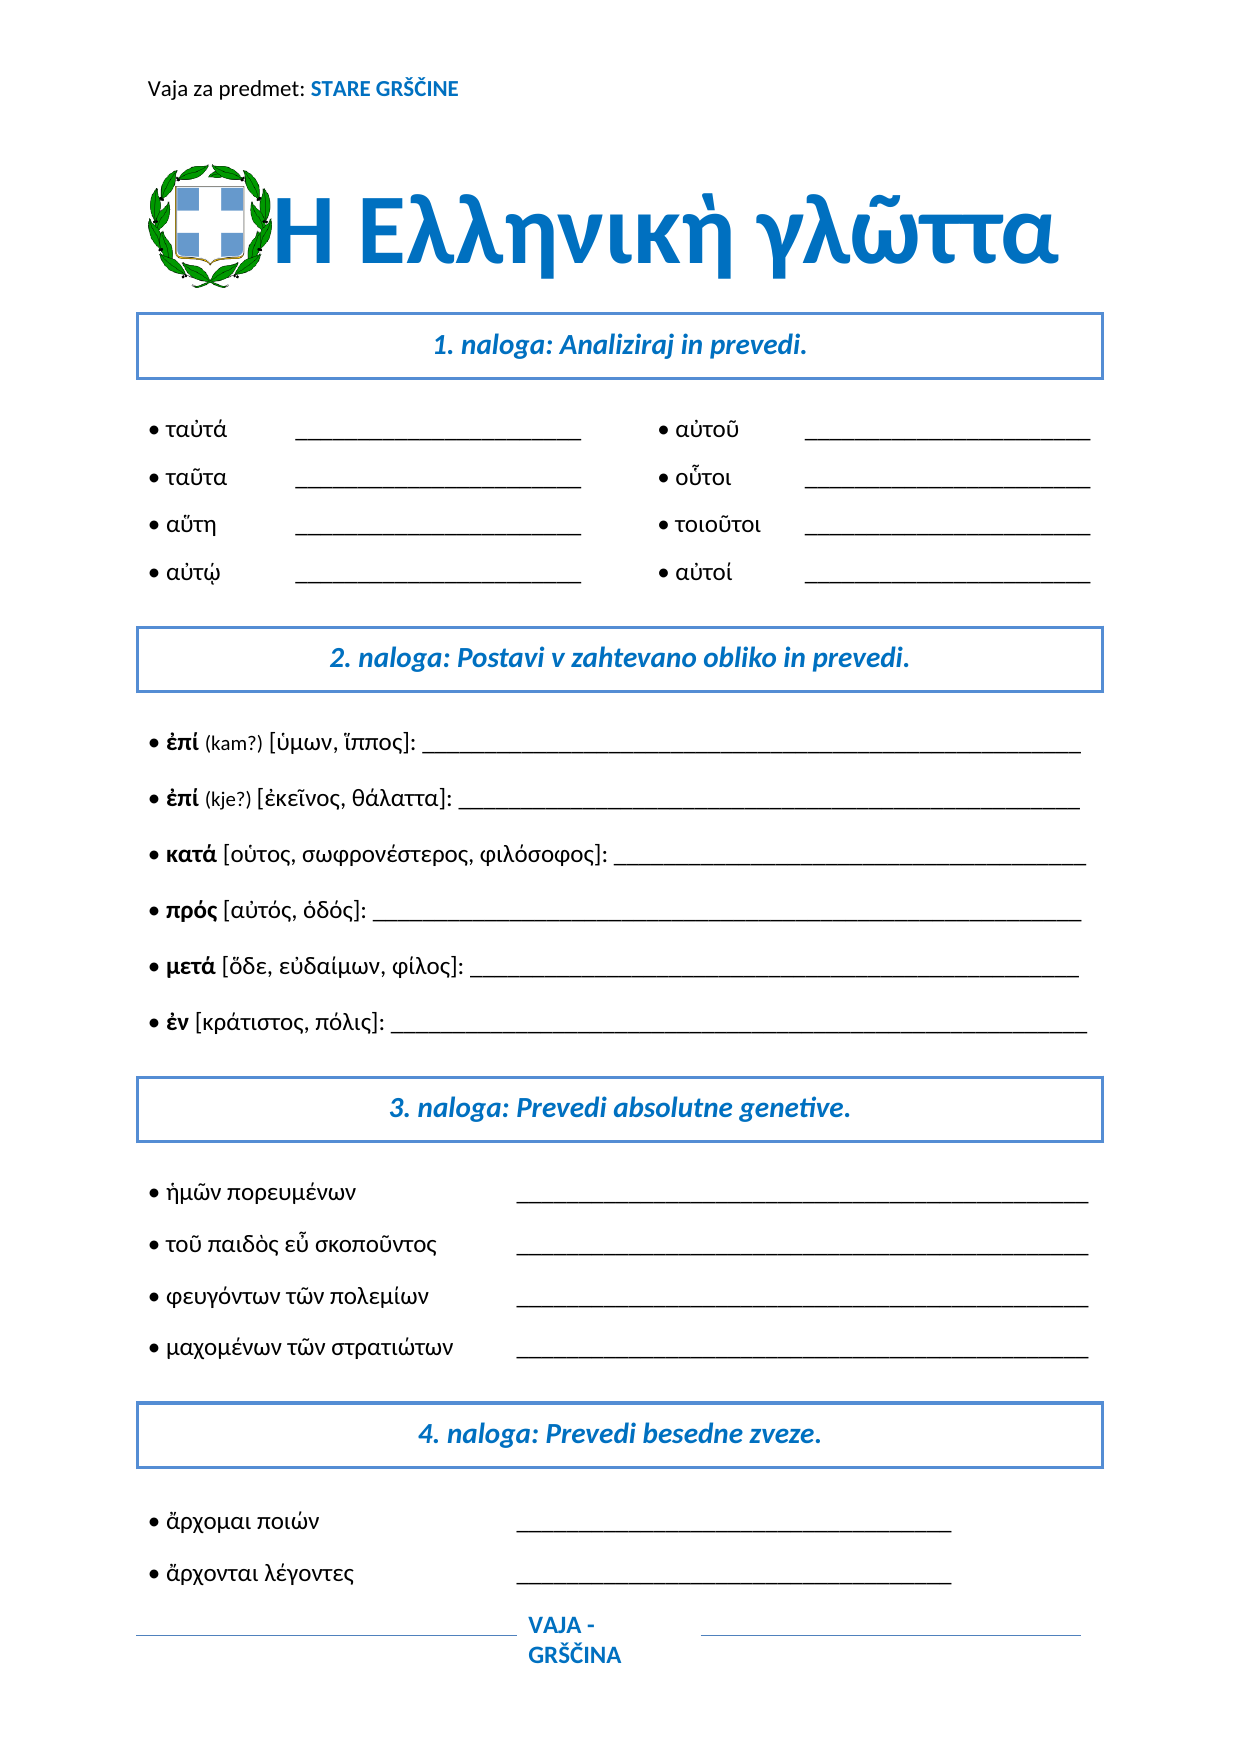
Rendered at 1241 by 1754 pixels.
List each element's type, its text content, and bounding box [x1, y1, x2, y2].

text • ἄρχομαι ποιών ___________________________________ [148, 1505, 1093, 1536]
text • αὐτοῦ _______________________ [657, 413, 1093, 444]
text • αὐτῴ _______________________ [148, 556, 583, 586]
text • ἡμῶν πορευμένων ______________________________________________ [148, 1176, 1093, 1207]
text 4. naloga: Prevedi besedne zveze. [139, 1410, 1101, 1451]
text 1. naloga: Analiziraj in prevedi. [139, 321, 1101, 362]
text • ἄρχονται λέγοντες ___________________________________ [148, 1557, 1093, 1587]
text • ταῦτα _______________________ [148, 461, 583, 491]
text • ταὐτά _______________________ [148, 413, 583, 444]
text • ἐν [κράτιστος, πόλις]: ________________________________________________________ [148, 1006, 1093, 1036]
text 3. naloga: Prevedi absolutne genetive. [139, 1084, 1101, 1125]
text 2. naloga: Postavi v zahtevano obliko in prevedi. [139, 634, 1101, 675]
text • αὐτοί _______________________ [657, 556, 1093, 586]
text • μαχομένων τῶν στρατιώτων ______________________________________________ [148, 1331, 1093, 1362]
text • ἐπί (kam?) [ὑμων, ἵππος]: _____________________________________________________ [148, 726, 1093, 757]
text • τοιοῦτοι _______________________ [657, 508, 1093, 539]
text • πρός [αὐτός, ὁδός]: _________________________________________________________ [148, 894, 1093, 924]
text • μετά [ὅδε, εὐδαίμων, φίλος]: _________________________________________________ [148, 950, 1093, 980]
text • φευγόντων τῶν πολεμίων ______________________________________________ [148, 1280, 1093, 1310]
text • οὗτοι _______________________ [657, 461, 1093, 491]
text • κατά [οὑτος, σωφρονέστερος, φιλόσοφος]: ______________________________________ [148, 838, 1093, 869]
text • ἐπί (kje?) [ἐκεῖνος, θάλαττα]: __________________________________________________ [148, 782, 1093, 813]
text • τοῦ παιδὸς εὖ σκοποῦντος ______________________________________________ [148, 1228, 1093, 1259]
text • αὕτη _______________________ [148, 508, 583, 539]
text Ἡ Ἑλληνικὴ γλῶττα [148, 166, 1093, 288]
